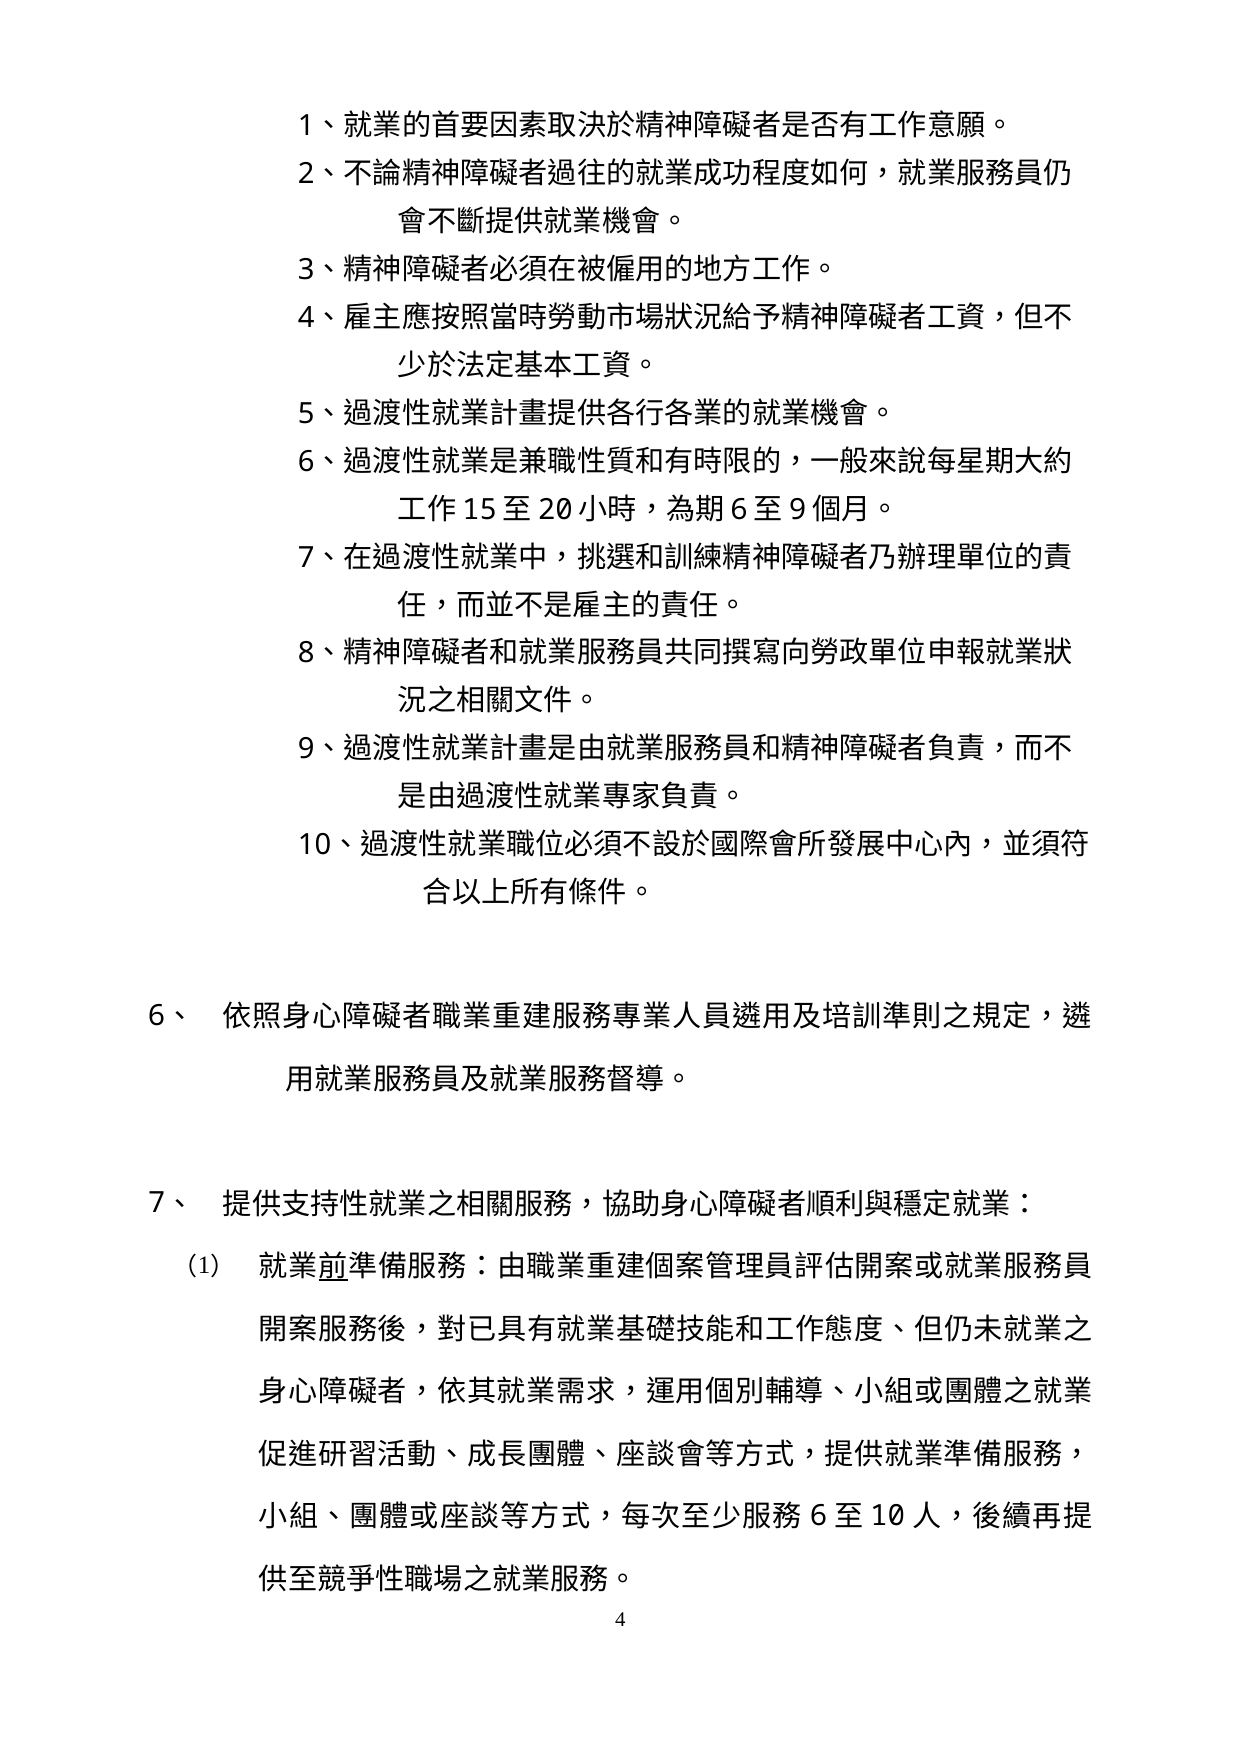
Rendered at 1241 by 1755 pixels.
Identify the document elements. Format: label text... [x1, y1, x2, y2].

list 就業的首要因素取決於精神障礙者是否有工作意願。 [298, 97, 1098, 145]
list 提供支持性就業之相關服務，協助身心障礙者順利與穩定就業： [148, 1160, 1093, 1222]
list 在過渡性就業中，挑選和訓練精神障礙者乃辦理單位的責任，而並不是雇主的責任。 [298, 529, 1098, 624]
list 精神障礙者和就業服務員共同撰寫向勞政單位申報就業狀況之相關文件。 [298, 624, 1098, 720]
list 過渡性就業職位必須不設於國際會所發展中心內，並須符合以上所有條件。 [298, 816, 1098, 912]
list 精神障礙者必須在被僱用的地方工作。 [298, 241, 1098, 289]
list 依照身心障礙者職業重建服務專業人員遴用及培訓準則之規定，遴用就業服務員及就業服務督導。 [148, 972, 1093, 1097]
list 過渡性就業是兼職性質和有時限的，一般來說每星期大約工作15至20小時，為期6至9個月。 [298, 433, 1098, 529]
list 過渡性就業計畫是由就業服務員和精神障礙者負責，而不是由過渡性就業專家負責。 [298, 720, 1098, 816]
list 過渡性就業計畫提供各行各業的就業機會。 [298, 385, 1098, 433]
list 就業前準備服務：由職業重建個案管理員評估開案或就業服務員開案服務後，對已具有就業基礎技能和工作態度、但仍未就業之身心障礙者，依其就業需求，運用個別輔導、小組或團體之就業促進研習活動、成長團體、座談會等方式，提供就業準備服務，小組、團體或座談等方式，每次至少服務6至10人，後續再提供至競爭性職場之就業服務。 [173, 1222, 1093, 1597]
list 不論精神障礙者過往的就業成功程度如何，就業服務員仍會不斷提供就業機會。 [298, 145, 1098, 241]
list 雇主應按照當時勞動市場狀況給予精神障礙者工資，但不少於法定基本工資。 [298, 289, 1098, 385]
